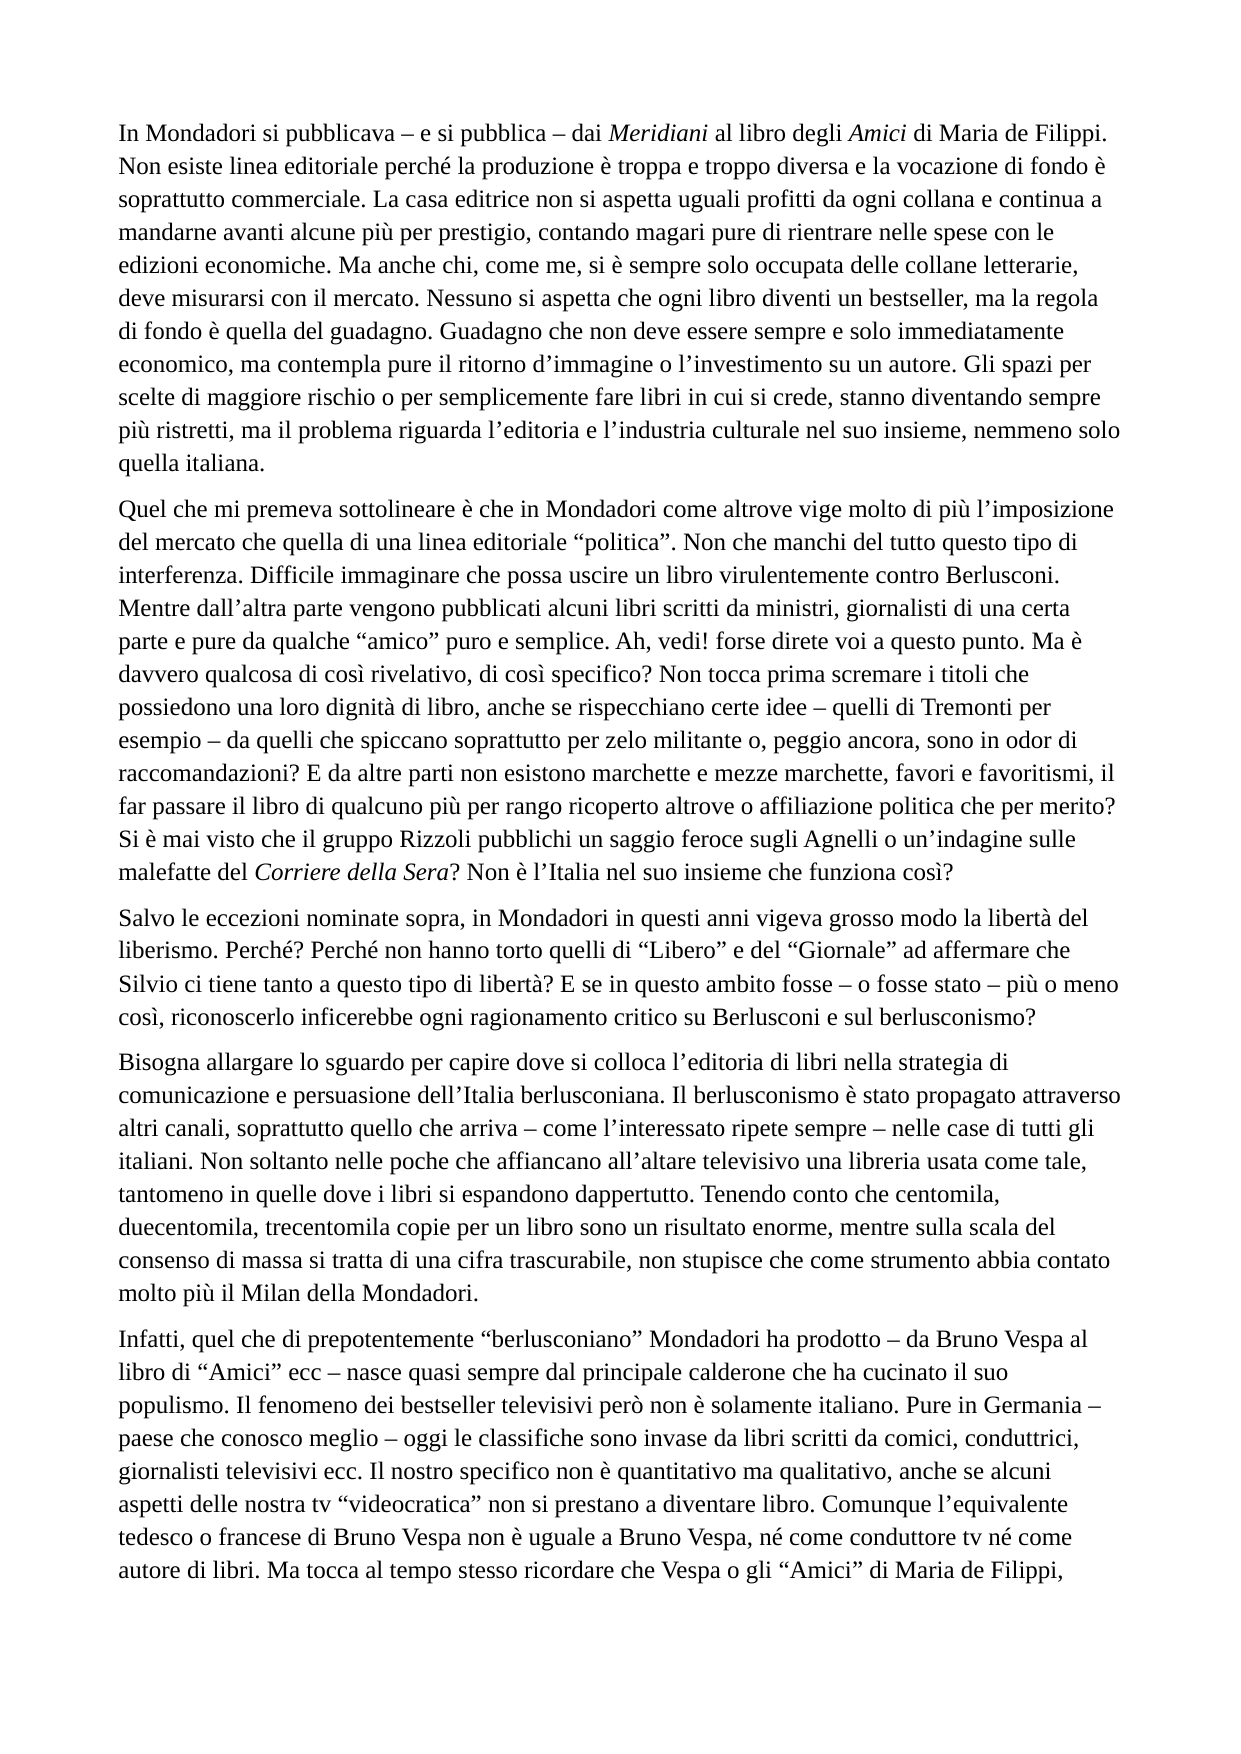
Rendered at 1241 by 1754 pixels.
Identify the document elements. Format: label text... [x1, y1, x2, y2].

text In Mondadori si pubblicava – e si pubblica – dai Meridiani al libro degli Amici di Maria de Filippi. Non esiste linea editoriale perché la produzione è troppa e troppo diversa e la vocazione di fondo è soprattutto commerciale. La casa editrice non si aspetta uguali profitti da ogni collana e continua a mandarne avanti alcune più per prestigio, contando magari pure di rientrare nelle spese con le edizioni economiche. Ma anche chi, come me, si è sempre solo occupata delle collane letterarie, deve misurarsi con il mercato. Nessuno si aspetta che ogni libro diventi un bestseller, ma la regola di fondo è quella del guadagno. Guadagno che non deve essere sempre e solo immediatamente economico, ma contempla pure il ritorno d’immagine o l’investimento su un autore. Gli spazi per scelte di maggiore rischio o per semplicemente fare libri in cui si crede, stanno diventando sempre più ristretti, ma il problema riguarda l’editoria e l’industria culturale nel suo insieme, nemmeno solo quella italiana. [118, 118, 1122, 477]
text Infatti, quel che di prepotentemente “berlusconiano” Mondadori ha prodotto – da Bruno Vespa al libro di “Amici” ecc – nasce quasi sempre dal principale calderone che ha cucinato il suo populismo. Il fenomeno dei bestseller televisivi però non è solamente italiano. Pure in Germania – paese che conosco meglio – oggi le classifiche sono invase da libri scritti da comici, conduttrici, giornalisti televisivi ecc. Il nostro specifico non è quantitativo ma qualitativo, anche se alcuni aspetti delle nostra tv “videocratica” non si prestano a diventare libro. Comunque l’equivalente tedesco o francese di Bruno Vespa non è uguale a Bruno Vespa, né come conduttore tv né come autore di libri. Ma tocca al tempo stesso ricordare che Vespa o gli “Amici” di Maria de Filippi, [118, 1324, 1122, 1584]
text Salvo le eccezioni nominate sopra, in Mondadori in questi anni vigeva grosso modo la libertà del liberismo. Perché? Perché non hanno torto quelli di “Libero” e del “Giornale” ad affermare che Silvio ci tiene tanto a questo tipo di libertà? E se in questo ambito fosse – o fosse stato – più o meno così, riconoscerlo inficerebbe ogni ragionamento critico su Berlusconi e sul berlusconismo? [118, 903, 1122, 1030]
text Bisogna allargare lo sguardo per capire dove si colloca l’editoria di libri nella strategia di comunicazione e persuasione dell’Italia berlusconiana. Il berlusconismo è stato propagato attraverso altri canali, soprattutto quello che arriva – come l’interessato ripete sempre – nelle case di tutti gli italiani. Non soltanto nelle poche che affiancano all’altare televisivo una libreria usata come tale, tantomeno in quelle dove i libri si espandono dappertutto. Tenendo conto che centomila, duecentomila, trecentomila copie per un libro sono un risultato enorme, mentre sulla scala del consenso di massa si tratta di una cifra trascurabile, non stupisce che come strumento abbia contato molto più il Milan della Mondadori. [118, 1047, 1122, 1307]
text Quel che mi premeva sottolineare è che in Mondadori come altrove vige molto di più l’imposizione del mercato che quella di una linea editoriale “politica”. Non che manchi del tutto questo tipo di interferenza. Difficile immaginare che possa uscire un libro virulentemente contro Berlusconi. Mentre dall’altra parte vengono pubblicati alcuni libri scritti da ministri, giornalisti di una certa parte e pure da qualche “amico” puro e semplice. Ah, vedi! forse direte voi a questo punto. Ma è davvero qualcosa di così rivelativo, di così specifico? Non tocca prima scremare i titoli che possiedono una loro dignità di libro, anche se rispecchiano certe idee – quelli di Tremonti per esempio – da quelli che spiccano soprattutto per zelo militante o, peggio ancora, sono in odor di raccomandazioni? E da altre parti non esistono marchette e mezze marchette, favori e favoritismi, il far passare il libro di qualcuno più per rango ricoperto altrove o affiliazione politica che per merito? Si è mai visto che il gruppo Rizzoli pubblichi un saggio feroce sugli Agnelli o un’indagine sulle malefatte del Corriere della Sera? Non è l’Italia nel suo insieme che funziona così? [118, 494, 1122, 886]
